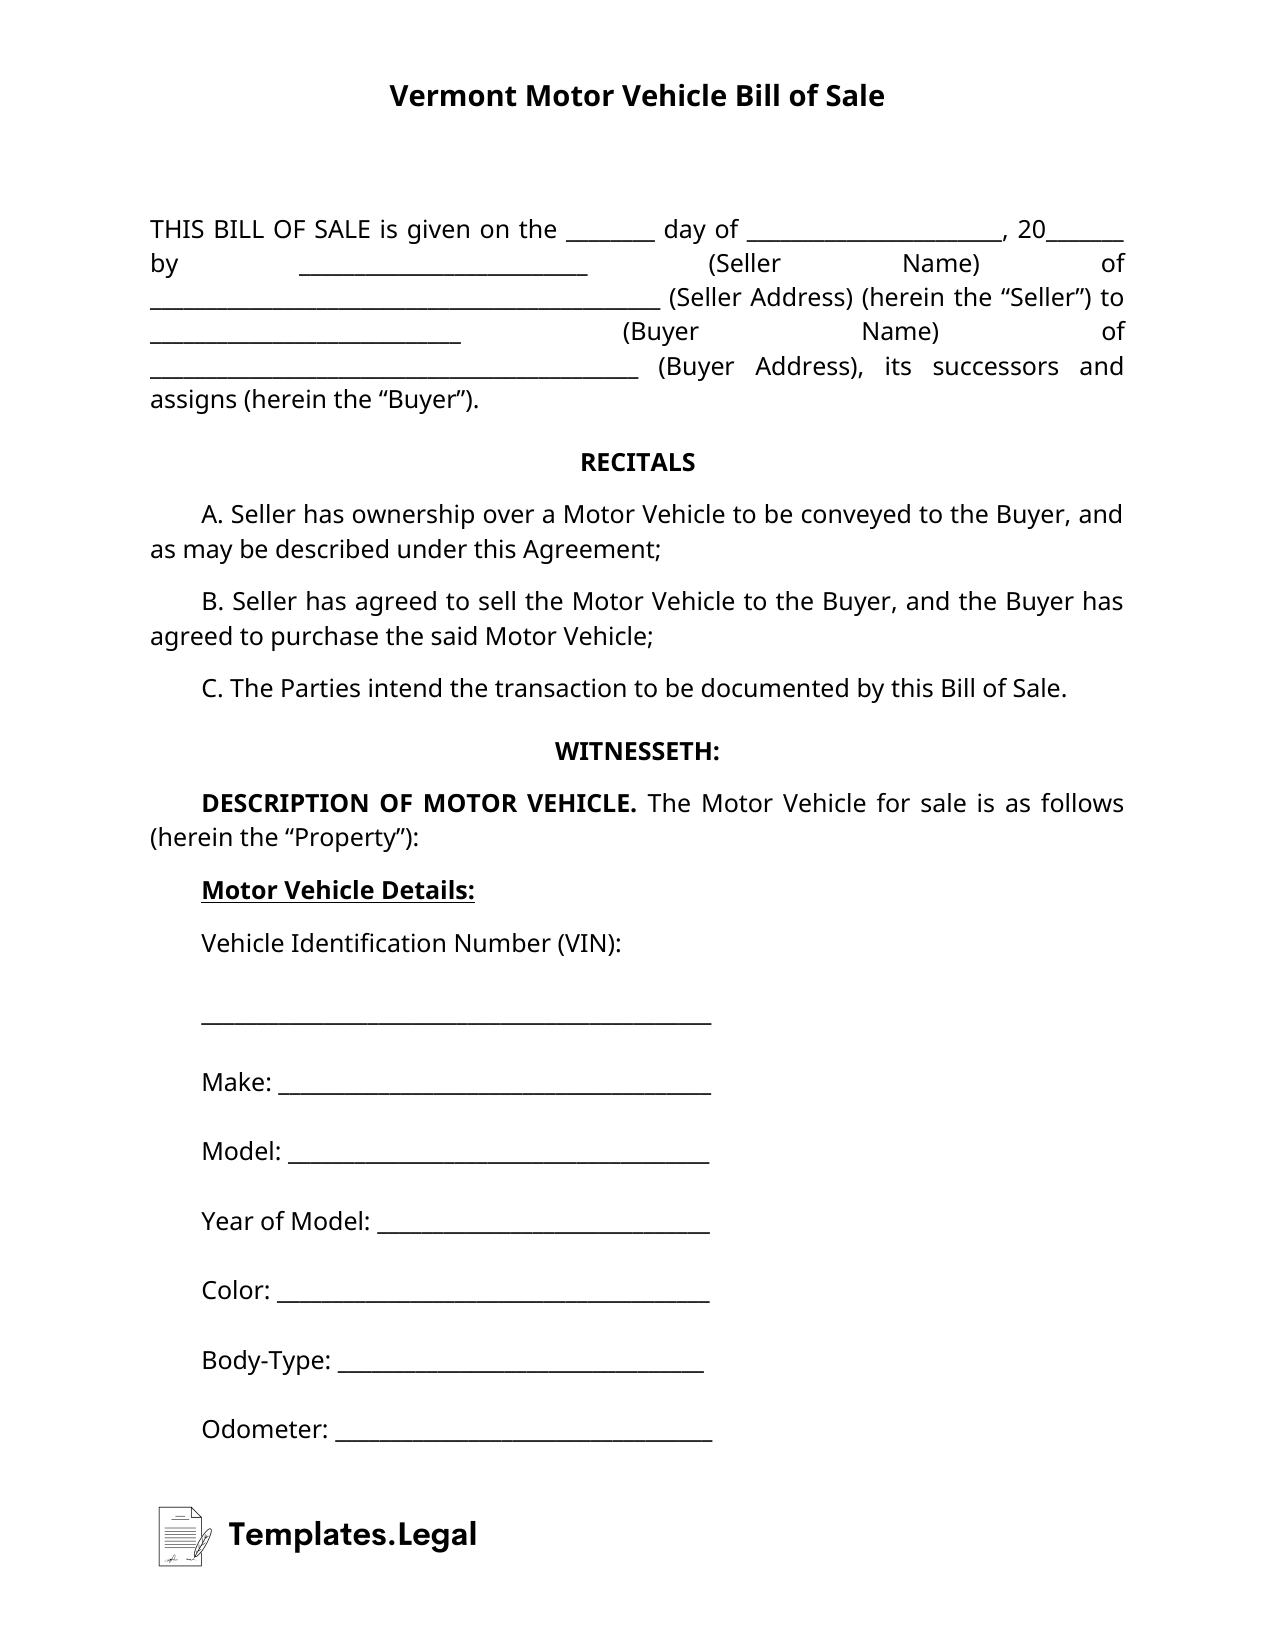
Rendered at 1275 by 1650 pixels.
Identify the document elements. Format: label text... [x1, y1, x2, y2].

text Color: _______________________________________ [150, 1273, 1125, 1307]
text C. The Parties intend the transaction to be documented by this Bill of Sale. [150, 671, 1125, 705]
text B. Seller has agreed to sell the Motor Vehicle to the Buyer, and the Buyer has agreed to purchase the said Motor Vehicle; [150, 584, 1125, 652]
text ______________________________________________ [150, 995, 1125, 1029]
text WITNESSETH: [150, 733, 1125, 767]
text Make: _______________________________________ [150, 1064, 1125, 1099]
text RECITALS [150, 444, 1125, 478]
text Vehicle Identification Number (VIN): [150, 926, 1125, 960]
text THIS BILL OF SALE is given on the ________ day of _______________________, 20_______ by __________________________ (Seller Name) of ______________________________________________ (Seller Address) (herein the “Seller”) to ____________________________ (Buyer Name) of ____________________________________________ (Buyer Address), its successors and assigns (herein the “Buyer”). [150, 212, 1125, 416]
text Model: ______________________________________ [150, 1134, 1125, 1168]
text Motor Vehicle Details: [150, 873, 1125, 907]
text DESCRIPTION OF MOTOR VEHICLE. The Motor Vehicle for sale is as follows (herein the “Property”): [150, 786, 1125, 854]
text A. Seller has ownership over a Motor Vehicle to be conveyed to the Buyer, and as may be described under this Agreement; [150, 497, 1125, 565]
text Odometer: __________________________________ [150, 1412, 1125, 1446]
text Year of Model: ______________________________ [150, 1203, 1125, 1238]
text Vermont Motor Vehicle Bill of Sale [150, 75, 1125, 115]
text Body-Type: _________________________________ [150, 1342, 1125, 1377]
